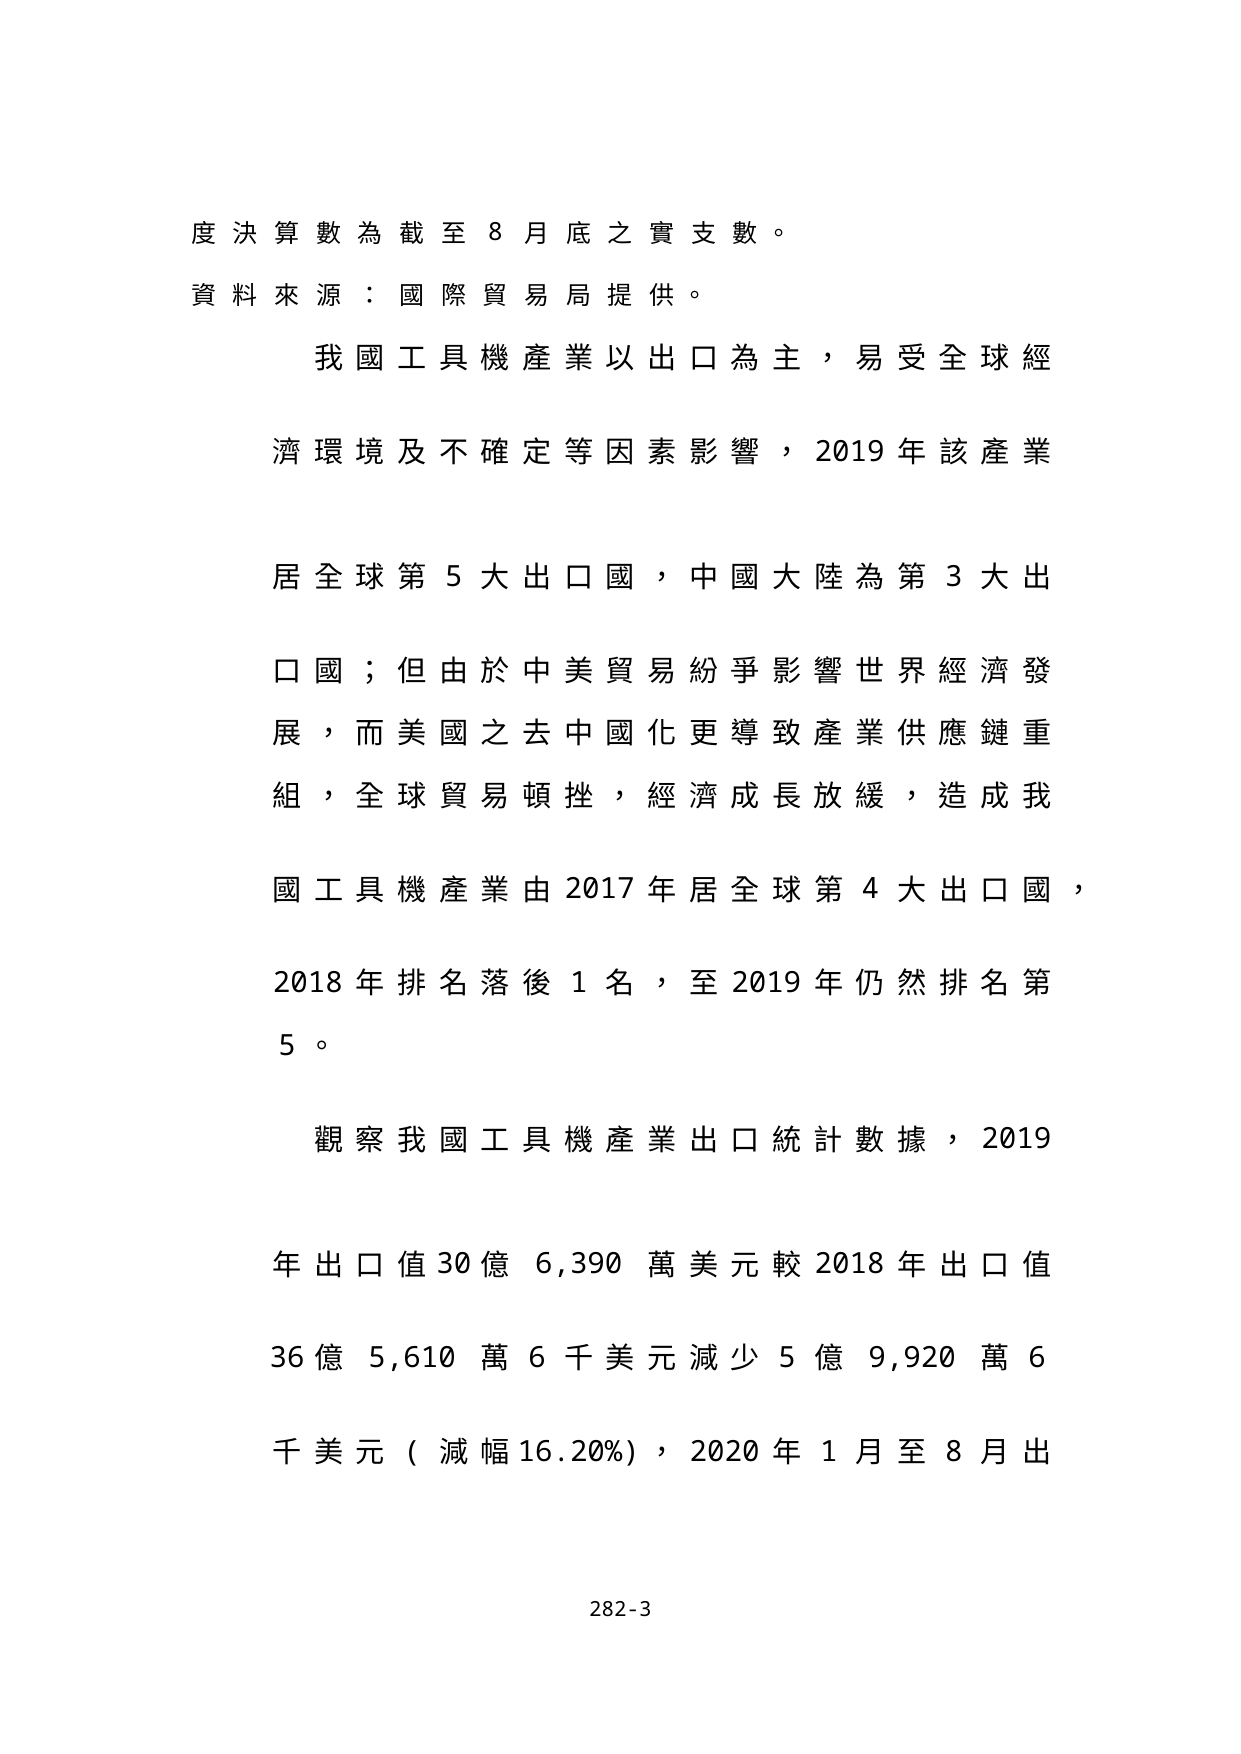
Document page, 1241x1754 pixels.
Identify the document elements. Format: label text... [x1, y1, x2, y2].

text 觀察我國工具機產業出口統計數據，2019年出口值30億6,390萬美元較2018年出口值36億5,610萬6千美元減少5億9,920萬6千美元(減幅16.20%)，2020年1月至8月出 [242, 1064, 1058, 1502]
text 我國工具機產業以出口為主，易受全球經濟環境及不確定等因素影響，2019年該產業居全球第5大出口國，中國大陸為第3大出口國；但由於中美貿易紛爭影響世界經濟發展，而美國之去中國化更導致產業供應鏈重組，全球貿易頓挫，經濟成長放緩，造成我國工具機產業由2017年居全球第4大出口國，2018年排名落後1名，至2019年仍然排名第5。 [242, 314, 1058, 1064]
text 資料來源：國際貿易局提供。 [180, 252, 1058, 314]
text 度決算數為截至8月底之實支數。 [180, 189, 1058, 252]
